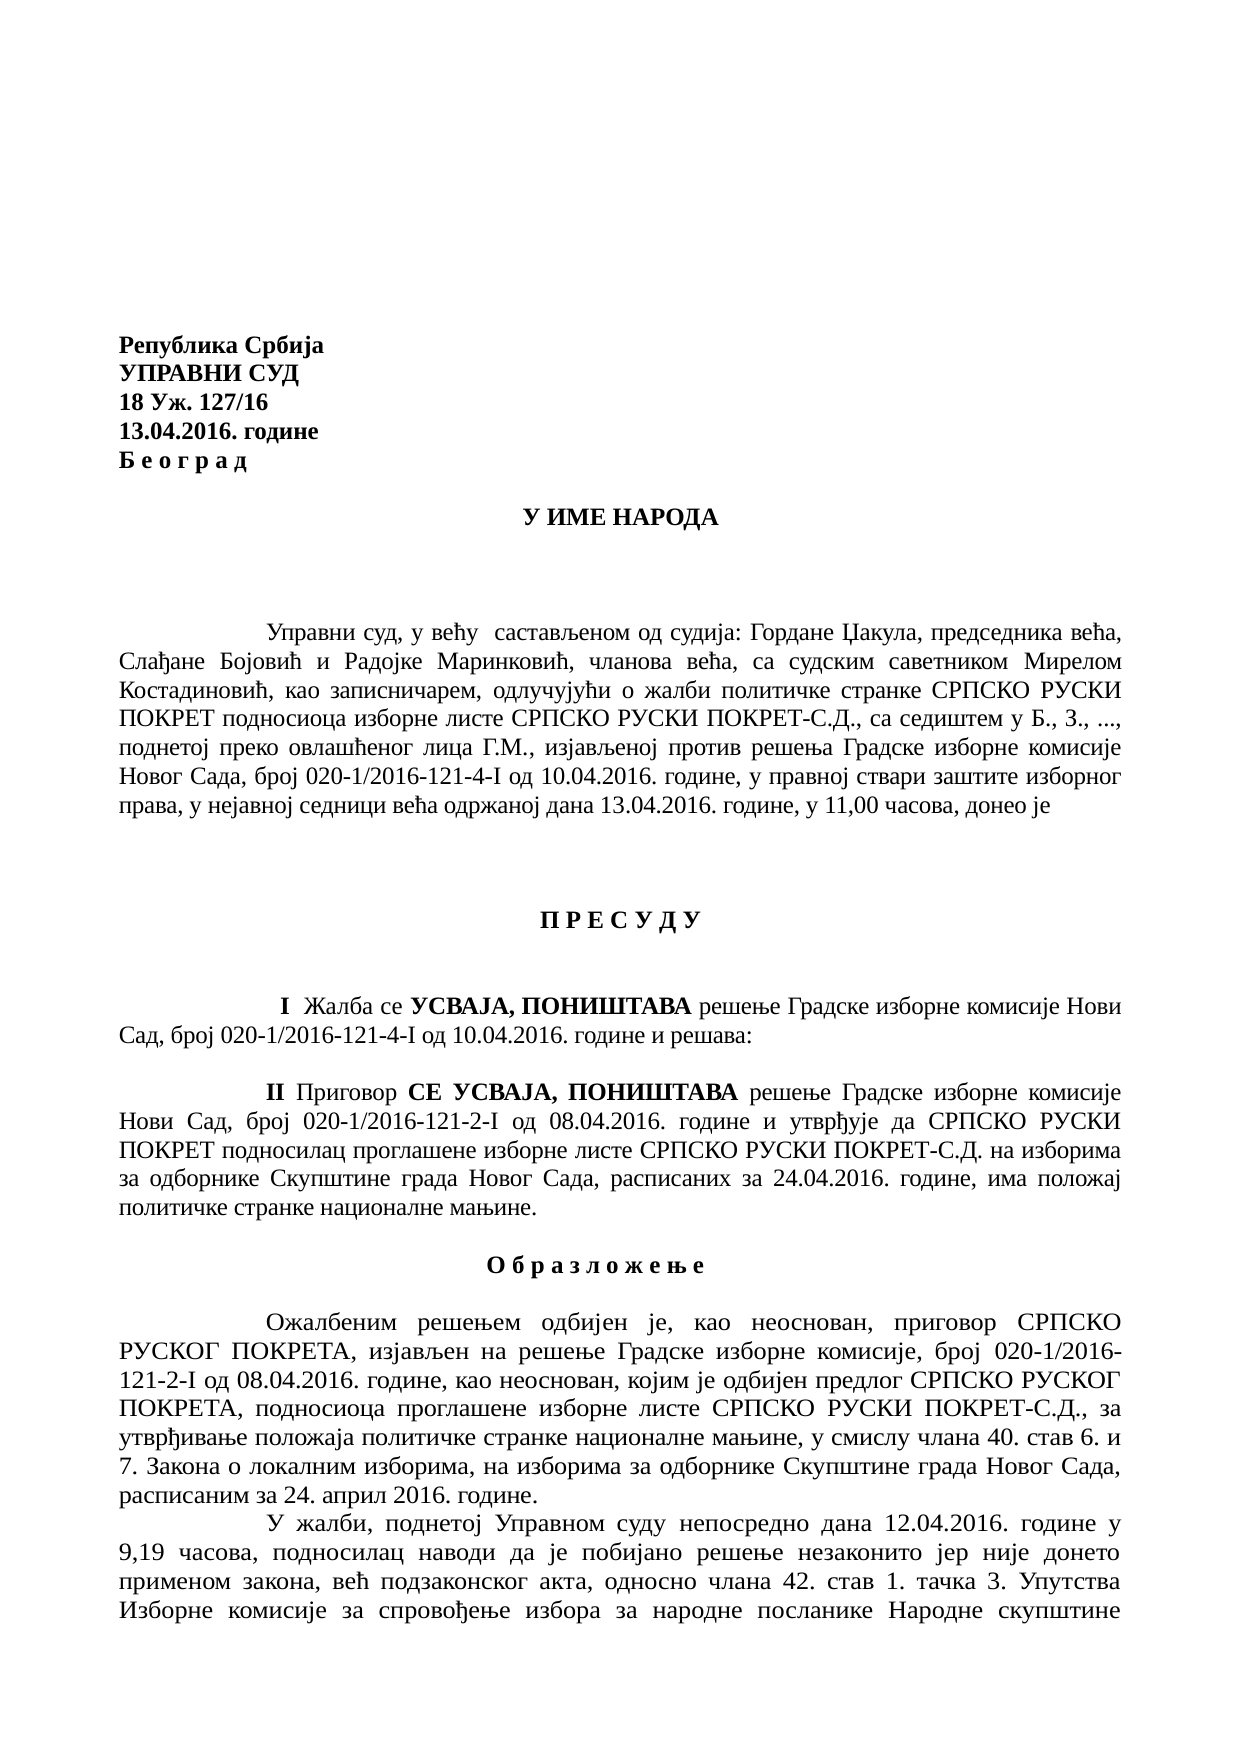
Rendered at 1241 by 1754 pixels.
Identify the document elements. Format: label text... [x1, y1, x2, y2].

text Република Србија [118, 118, 1122, 358]
text Ожалбеним решењем одбијен је, као неоснован, приговор СРПСКО РУСКОГ ПОКРЕТА, изјављен на решење Градске изборне комисије, број 020-1/2016-121-2-I од 08.04.2016. године, као неоснован, којим је одбијен предлог СРПСКО РУСКОГ ПОКРЕТА, подносиоца проглашене изборне листе СРПСКО РУСКИ ПОКРЕТ-С.Д., за утврђивање положаја политичке странке националне мањине, у смислу члана 40. став 6. и 7. Закона о локалним изборима, на изборима за одборнике Скупштине града Новог Сада, расписаним за 24. април 2016. године. [118, 1307, 1122, 1508]
text Б е о г р а д [118, 445, 1122, 473]
text I Жалба се УСВАЈА, ПОНИШТАВА решење Градске изборне комисије Нови Сад, број 020-1/2016-121-4-I од 10.04.2016. године и решава: [118, 991, 1122, 1048]
text У ИМЕ НАРОДА [118, 502, 1122, 531]
text П Р Е С У Д У [118, 905, 1122, 933]
text II Приговор СЕ УСВАЈА, ПОНИШТАВА решење Градске изборне комисије Нови Сад, број 020-1/2016-121-2-I од 08.04.2016. године и утврђује да СРПСКО РУСКИ ПОКРЕТ подносилац проглашене изборне листе СРПСКО РУСКИ ПОКРЕТ-С.Д. на изборима за одборнике Скупштине града Новог Сада, расписаних за 24.04.2016. године, има положај политичке странке националне мањине. [118, 1077, 1122, 1221]
text 18 Уж. 127/16 [118, 387, 1122, 416]
text 13.04.2016. године [118, 416, 1122, 445]
text УПРАВНИ СУД [118, 358, 1122, 387]
text У жалби, поднетој Управном суду непосредно дана 12.04.2016. године у 9,19 часова, подносилац наводи да је побијано решење незаконито јер није донето применом закона, већ подзаконског акта, односно члана 42. став 1. тачка 3. Упутства Изборне комисије за спровођење избора за народне посланике Народне скупштине [118, 1508, 1122, 1623]
text Управни суд, у већу састављеном од судија: Гордане Џакула, председника већа, Слађане Бојовић и Радојке Маринковић, чланова већа, са судским саветником Мирелом Костадиновић, као записничарем, одлучујући о жалби политичке странке СРПСКО РУСКИ ПОКРЕТ подносиоца изборне листе СРПСКО РУСКИ ПОКРЕТ-С.Д., са седиштем у Б., З., ..., поднетој преко овлашћеног лица Г.М., изјављеној против решења Градске изборне комисије Новог Сада, број 020-1/2016-121-4-I од 10.04.2016. године, у правној ствари заштите изборног права, у нејавној седници већа одржаној дана 13.04.2016. године, у 11,00 часова, донео је [118, 617, 1122, 818]
text О б р а з л о ж е њ е [118, 1250, 1122, 1278]
